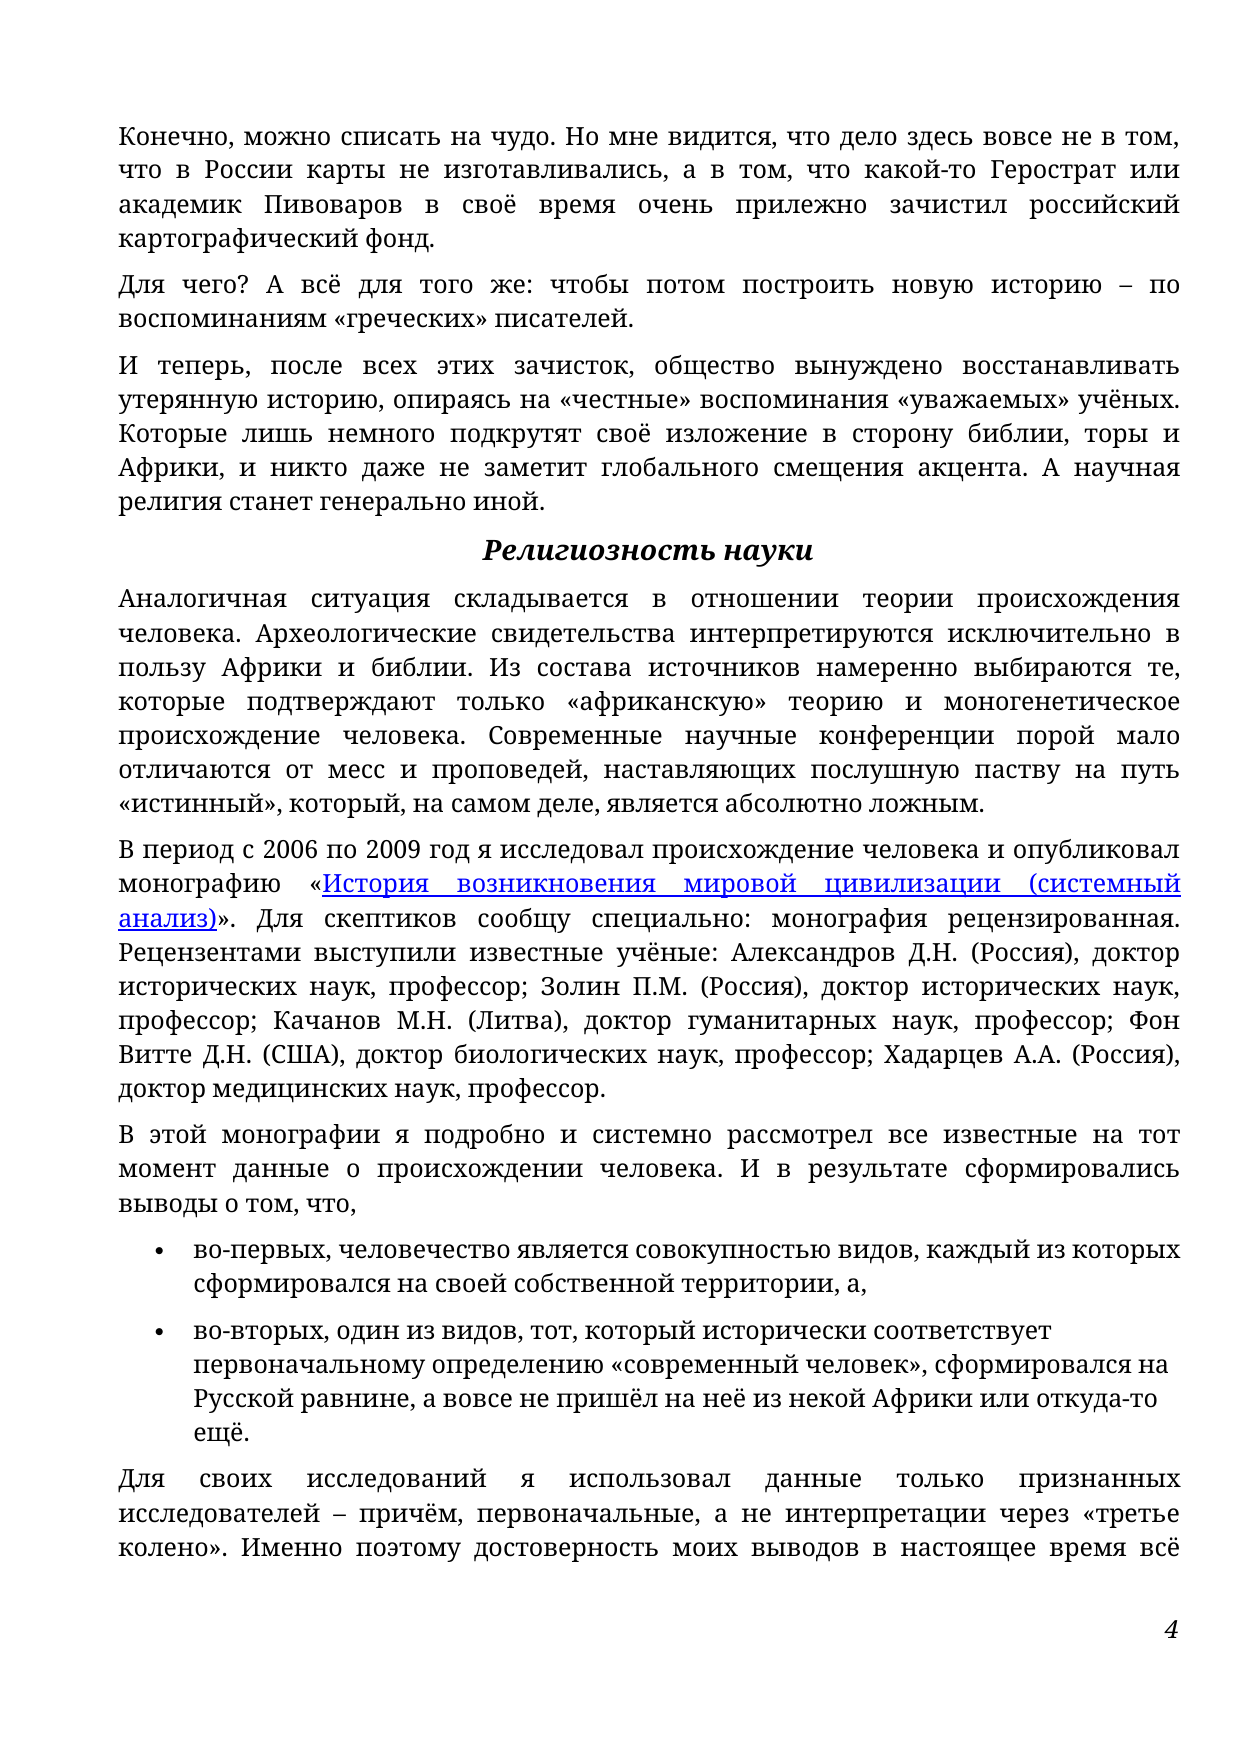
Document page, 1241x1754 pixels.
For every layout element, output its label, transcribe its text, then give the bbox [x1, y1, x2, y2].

list во-вторых, один из видов, тот, который исторически соответствует первоначальному определению «современный человек», сформировался на Русской равнине, а вовсе не пришёл на неё из некой Африки или откуда-то ещё. [156, 1312, 1181, 1449]
text Для своих исследований я использовал данные только признанных исследователей – причём, первоначальные, а не интерпретации через «третье колено». Именно поэтому достоверность моих выводов в настоящее время всё [118, 1461, 1181, 1563]
text В этой монографии я подробно и системно рассмотрел все известные на тот момент данные о происхождении человека. И в результате сформировались выводы о том, что, [118, 1117, 1181, 1219]
text Для чего? А всё для того же: чтобы потом построить новую историю – по воспоминаниям «греческих» писателей. [118, 267, 1181, 335]
text И теперь, после всех этих зачисток, общество вынуждено восстанавливать утерянную историю, опираясь на «честные» воспоминания «уважаемых» учёных. Которые лишь немного подкрутят своё изложение в сторону библии, торы и Африки, и никто даже не заметит глобального смещения акцента. А научная религия станет генерально иной. [118, 347, 1181, 518]
list во-первых, человечество является совокупностью видов, каждый из которых сформировался на своей собственной территории, а, [156, 1232, 1181, 1300]
text В период с 2006 по 2009 год я исследовал происхождение человека и опубликовал монографию «История возникновения мировой цивилизации (системный анализ)». Для скептиков сообщу специально: монография рецензированная. Рецензентами выступили известные учёные: Александров Д.Н. (Россия), доктор исторических наук, профессор; Золин П.М. (Россия), доктор исторических наук, профессор; Качанов М.Н. (Литва), доктор гуманитарных наук, профессор; Фон Витте Д.Н. (США), доктор биологических наук, профессор; Хадарцев А.А. (Россия), доктор медицинских наук, профессор. [118, 832, 1181, 1104]
text Конечно, можно списать на чудо. Но мне видится, что дело здесь вовсе не в том, что в России карты не изготавливались, а в том, что какой-то Герострат или академик Пивоваров в своё время очень прилежно зачистил российский картографический фонд. [118, 118, 1181, 254]
subtitle Религиозность науки [118, 530, 1181, 569]
text Аналогичная ситуация складывается в отношении теории происхождения человека. Археологические свидетельства интерпретируются исключительно в пользу Африки и библии. Из состава источников намеренно выбираются те, которые подтверждают только «африканскую» теорию и моногенетическое происхождение человека. Современные научные конференции порой мало отличаются от месс и проповедей, наставляющих послушную паству на путь «истинный», который, на самом деле, является абсолютно ложным. [118, 581, 1181, 819]
